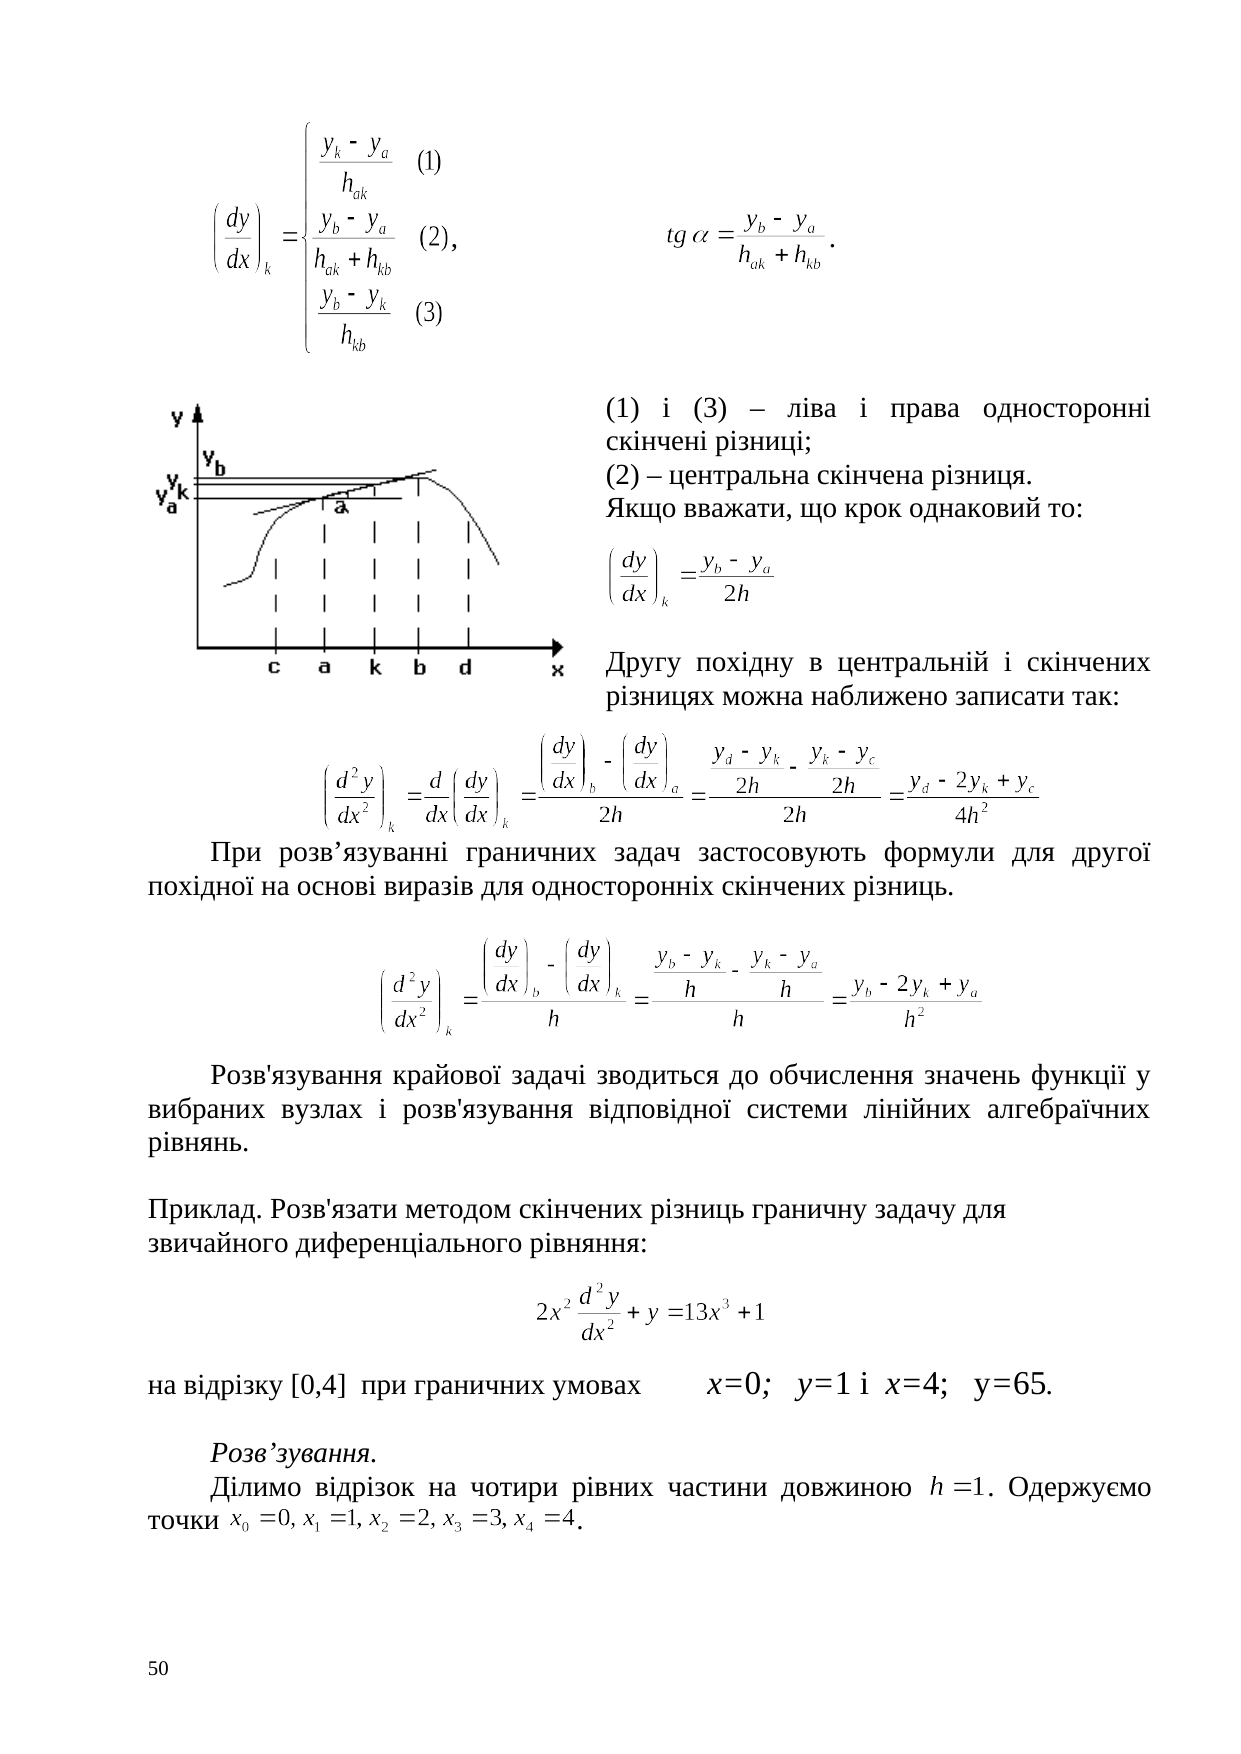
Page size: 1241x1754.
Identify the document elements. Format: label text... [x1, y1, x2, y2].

text на відрізку [0,4] при граничних умовах х=0; y=1 i x=4; y=65. [148, 1363, 1152, 1402]
picture [147, 390, 587, 703]
text При розв’язуванні граничних задач застосовують формули для другої похідної на основі виразів для односторонніх скінчених різниць. [148, 834, 1152, 901]
text Приклад. Розв'язати методом скінчених різниць граничну задачу для звичайного диференціального рівняння: [148, 1192, 1152, 1259]
text , . [148, 118, 1152, 356]
text (1) і (3) – ліва і права односторонні скінчені різниці; [587, 390, 1152, 457]
text Розв’зування. [148, 1435, 1152, 1469]
text Якщо вважати, що крок однаковий то: [587, 491, 1152, 524]
text Другу похідну в центральній і скінчених різницях можна наближено записати так: [148, 644, 1152, 712]
text Розв'язування крайової задачі зводиться до обчислення значень функції у вибраних вузлах і розв'язування відповідної системи лінійних алгебраїчних рівнянь. [148, 1057, 1152, 1158]
text (2) – центральна скінчена різниця. [587, 457, 1152, 491]
text Ділимо відрізок на чотири рівних частини довжиною . Одержуємо точки . [148, 1469, 1152, 1536]
